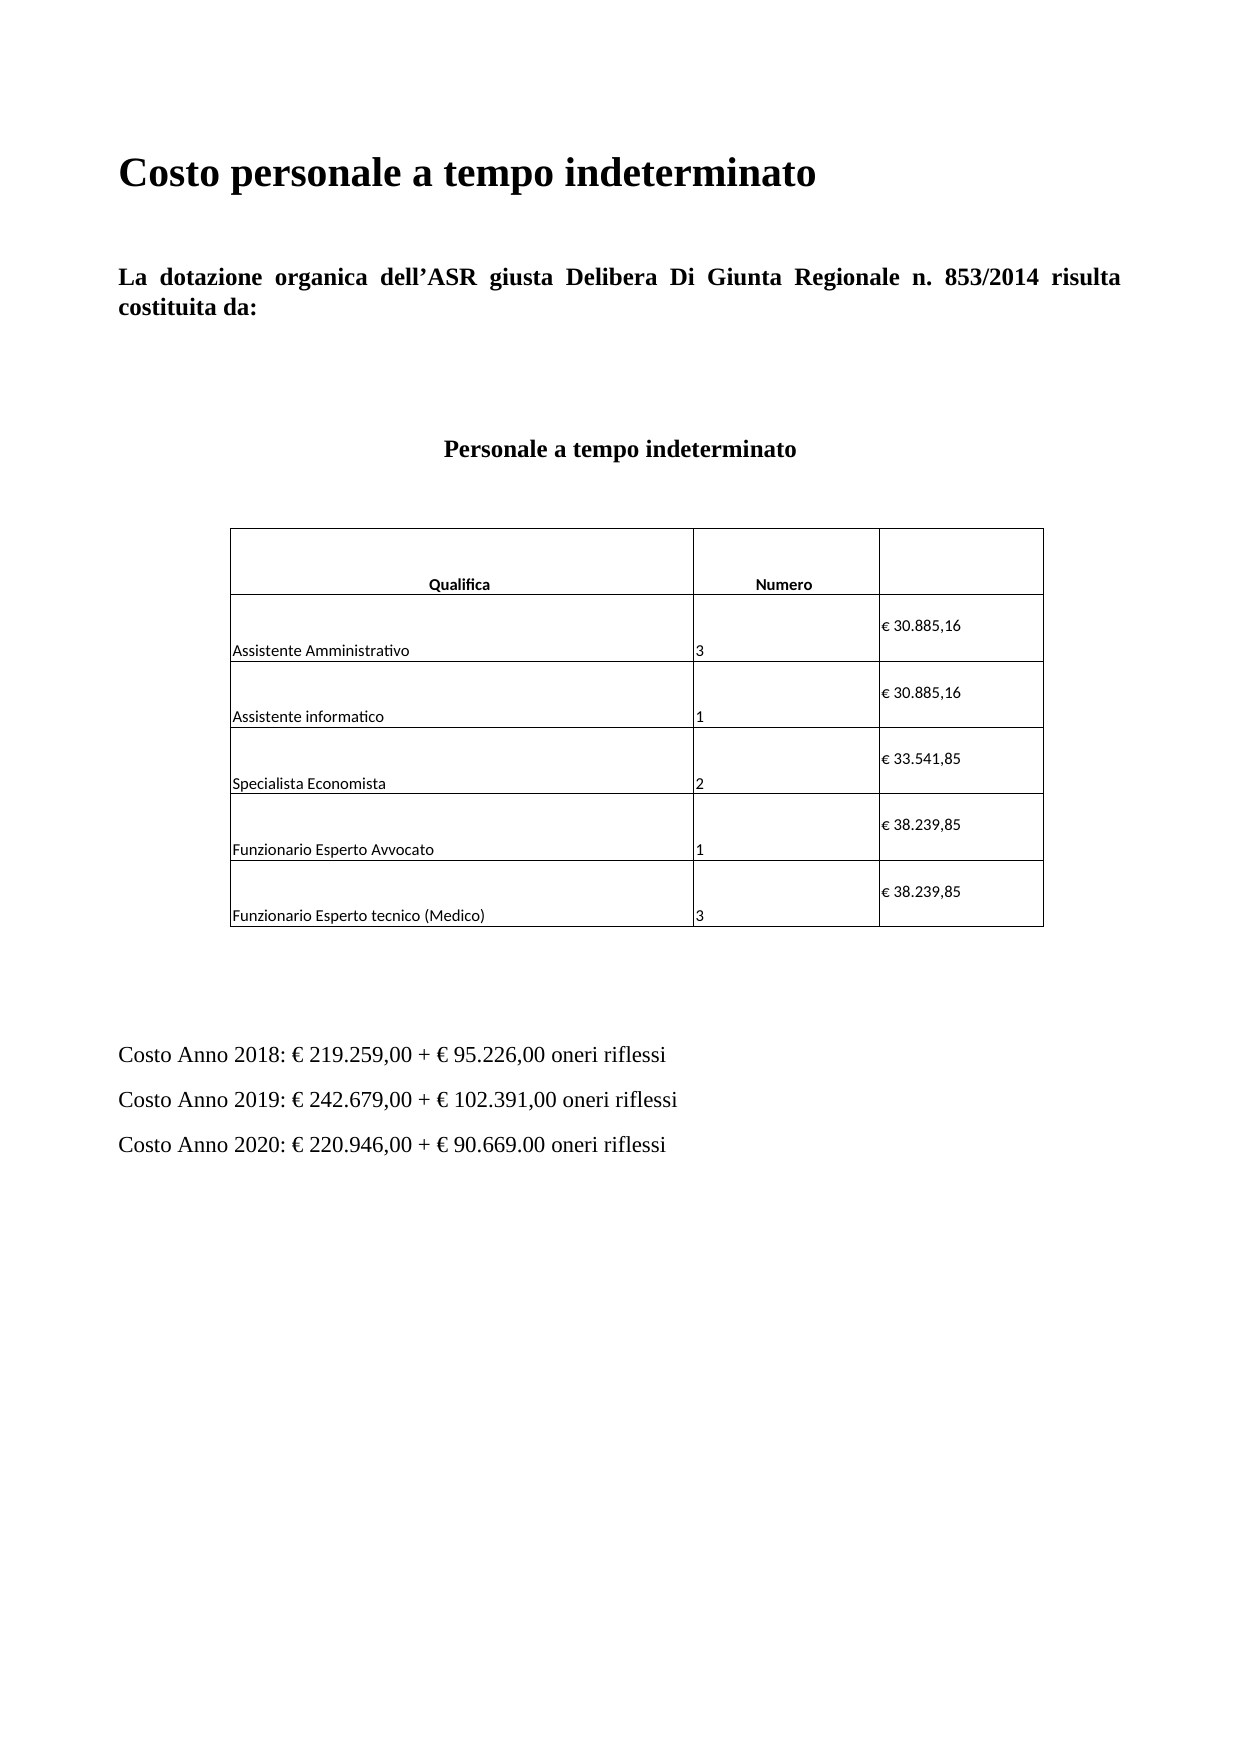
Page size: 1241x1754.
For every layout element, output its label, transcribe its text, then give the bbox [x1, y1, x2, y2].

table_cell Assistente informatico [231, 662, 693, 727]
table_cell 3 [694, 595, 879, 661]
table_cell 2 [694, 728, 879, 793]
table_cell 1 [694, 794, 879, 860]
table_cell Funzionario Esperto Avvocato [231, 794, 693, 860]
text Costo personale a tempo indeterminato [118, 148, 1122, 196]
text La dotazione organica dell’ASR giusta Delibera Di Giunta Regionale n. 853/2014 risulta costituita da: [118, 262, 1122, 321]
text Costo Anno 2020: € 220.946,00 + € 90.669.00 oneri riflessi [118, 1131, 1122, 1157]
table_cell € 30.885,16 [880, 662, 1043, 727]
table_header Qualifica [231, 529, 693, 594]
table_header Numero [694, 529, 879, 594]
table_cell € 38.239,85 [880, 794, 1043, 860]
text Personale a tempo indeterminato [118, 434, 1122, 462]
table_cell € 33.541,85 [880, 728, 1043, 793]
table_cell 1 [694, 662, 879, 727]
table_header [880, 529, 1043, 594]
table_cell 3 [694, 861, 879, 926]
table_cell € 30.885,16 [880, 595, 1043, 661]
table_cell Specialista Economista [231, 728, 693, 793]
table_cell Assistente Amministrativo [231, 595, 693, 661]
text Costo Anno 2019: € 242.679,00 + € 102.391,00 oneri riflessi [118, 1086, 1122, 1112]
table_cell € 38.239,85 [880, 861, 1043, 926]
text Costo Anno 2018: € 219.259,00 + € 95.226,00 oneri riflessi [118, 1042, 1122, 1068]
table_cell Funzionario Esperto tecnico (Medico) [231, 861, 693, 926]
